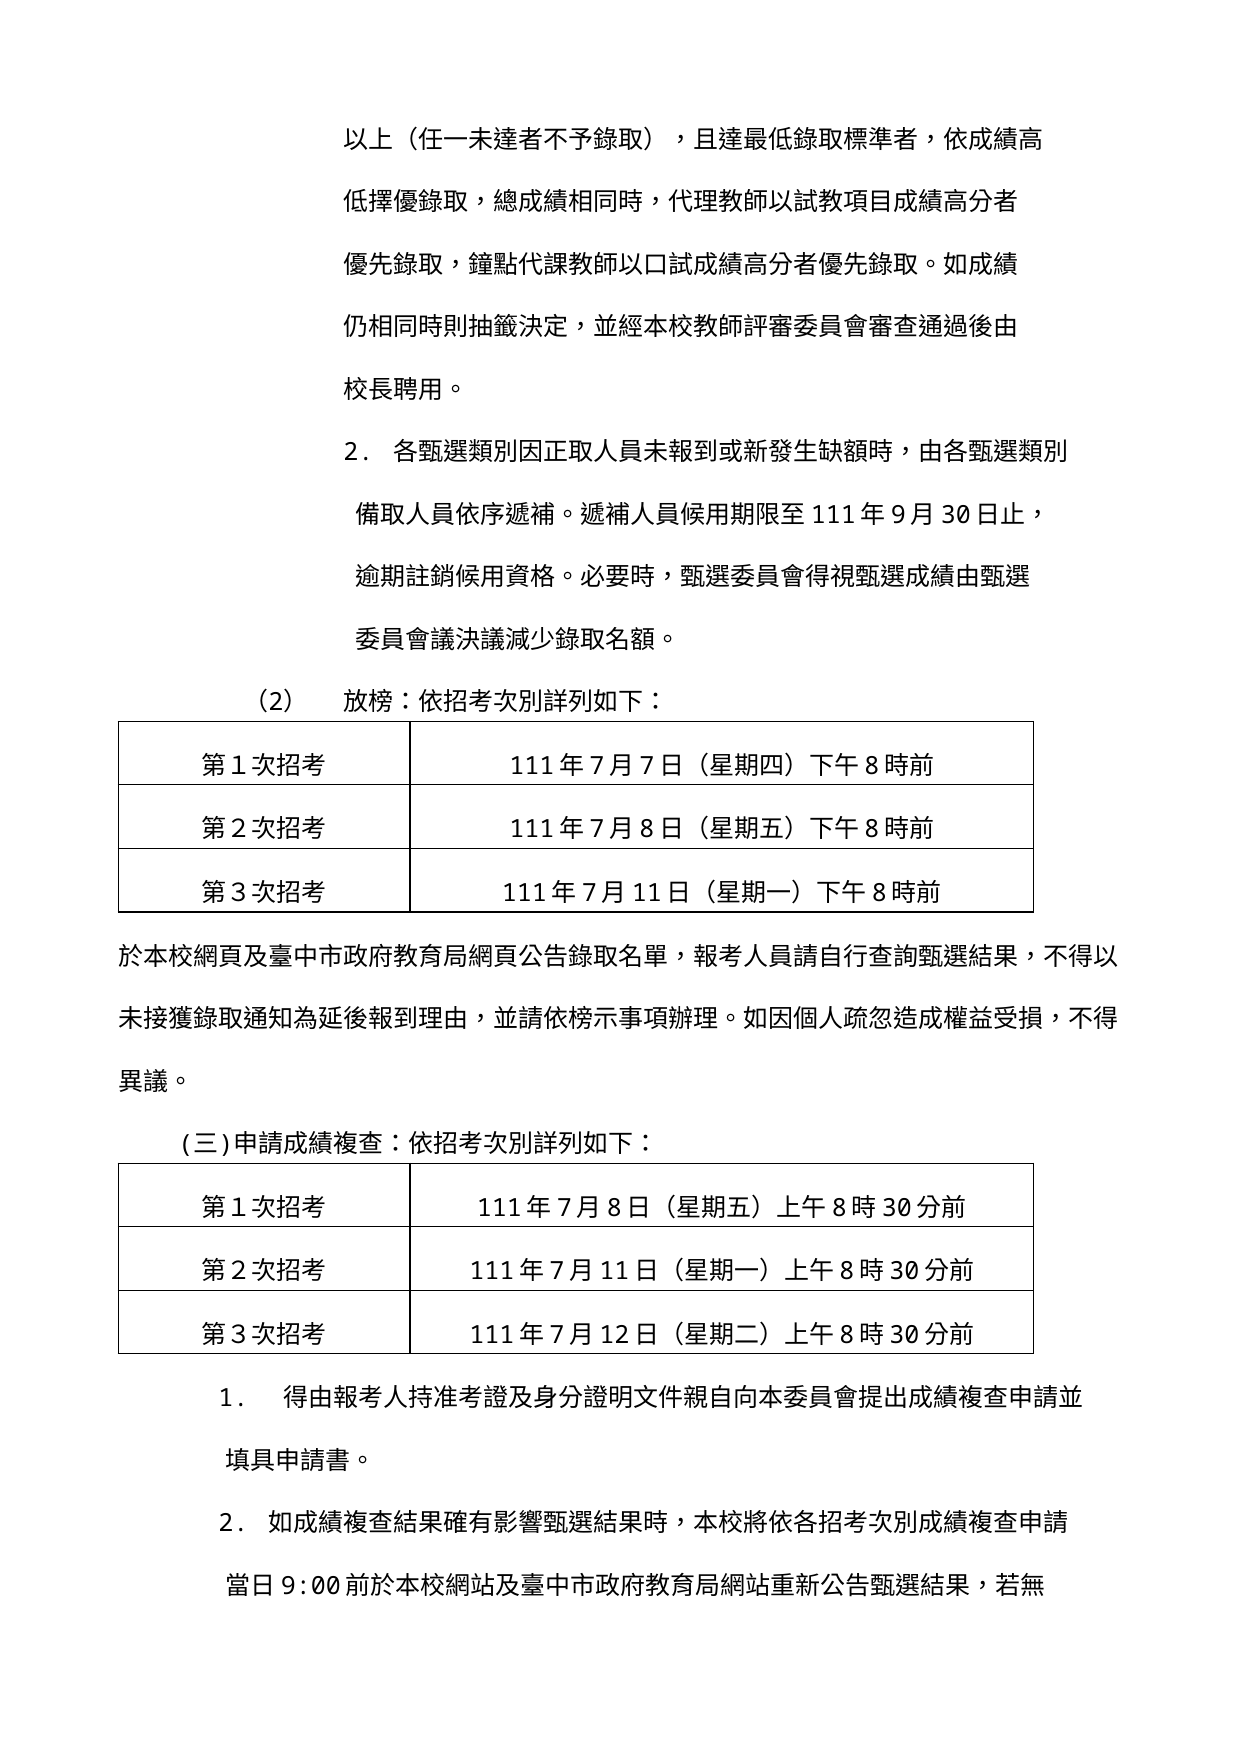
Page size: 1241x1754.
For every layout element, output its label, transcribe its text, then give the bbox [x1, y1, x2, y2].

list 各甄選類別因正取人員未報到或新發生缺額時，由各甄選類別 [343, 408, 1122, 471]
table_cell 111年7月12日（星期二）上午8時30分前 [411, 1291, 1033, 1353]
list 得由報考人持准考證及身分證明文件親自向本委員會提出成績複查申請並 [218, 1354, 1122, 1417]
text 低擇優錄取，總成績相同時，代理教師以試教項目成績高分者 [306, 158, 1122, 221]
table_cell 111年7月11日（星期一）下午8時前 [411, 849, 1033, 911]
table_header 第１次招考 [119, 722, 409, 784]
table_cell 第２次招考 [119, 1227, 409, 1289]
table_header 111年7月7日（星期四）下午8時前 [411, 722, 1033, 784]
text (三)申請成績複查：依招考次別詳列如下： [118, 1100, 1122, 1162]
table_header 第１次招考 [119, 1164, 409, 1226]
text 逾期註銷候用資格。必要時，甄選委員會得視甄選成績由甄選 [306, 533, 1122, 596]
text 仍相同時則抽籤決定，並經本校教師評審委員會審查通過後由 [306, 283, 1122, 346]
text 當日9:00前於本校網站及臺中市政府教育局網站重新公告甄選結果，若無 [181, 1542, 1122, 1604]
text 優先錄取，鐘點代課教師以口試成績高分者優先錄取。如成績 [306, 221, 1122, 283]
table_cell 第２次招考 [119, 785, 409, 848]
table_cell 111年7月8日（星期五）下午8時前 [411, 785, 1033, 848]
list 如成績複查結果確有影響甄選結果時，本校將依各招考次別成績複查申請 [218, 1479, 1122, 1542]
table_cell 第３次招考 [119, 1291, 409, 1353]
text 備取人員依序遞補。遞補人員候用期限至111年9月30日止， [306, 471, 1122, 533]
text 校長聘用。 [306, 346, 1122, 408]
list 放榜：依招考次別詳列如下： [243, 658, 1122, 721]
text 於本校網頁及臺中市政府教育局網頁公告錄取名單，報考人員請自行查詢甄選結果，不得以未接獲錄取通知為延後報到理由，並請依榜示事項辦理。如因個人疏忽造成權益受損，不得異議。 [118, 912, 1122, 1100]
table_cell 第３次招考 [119, 849, 409, 911]
text 委員會議決議減少錄取名額。 [306, 596, 1122, 658]
table_cell 111年7月11日（星期一）上午8時30分前 [411, 1227, 1033, 1289]
table_header 111年7月8日（星期五）上午8時30分前 [411, 1164, 1033, 1226]
text 填具申請書。 [181, 1417, 1122, 1479]
text 以上（任一未達者不予錄取），且達最低錄取標準者，依成績高 [306, 96, 1122, 158]
